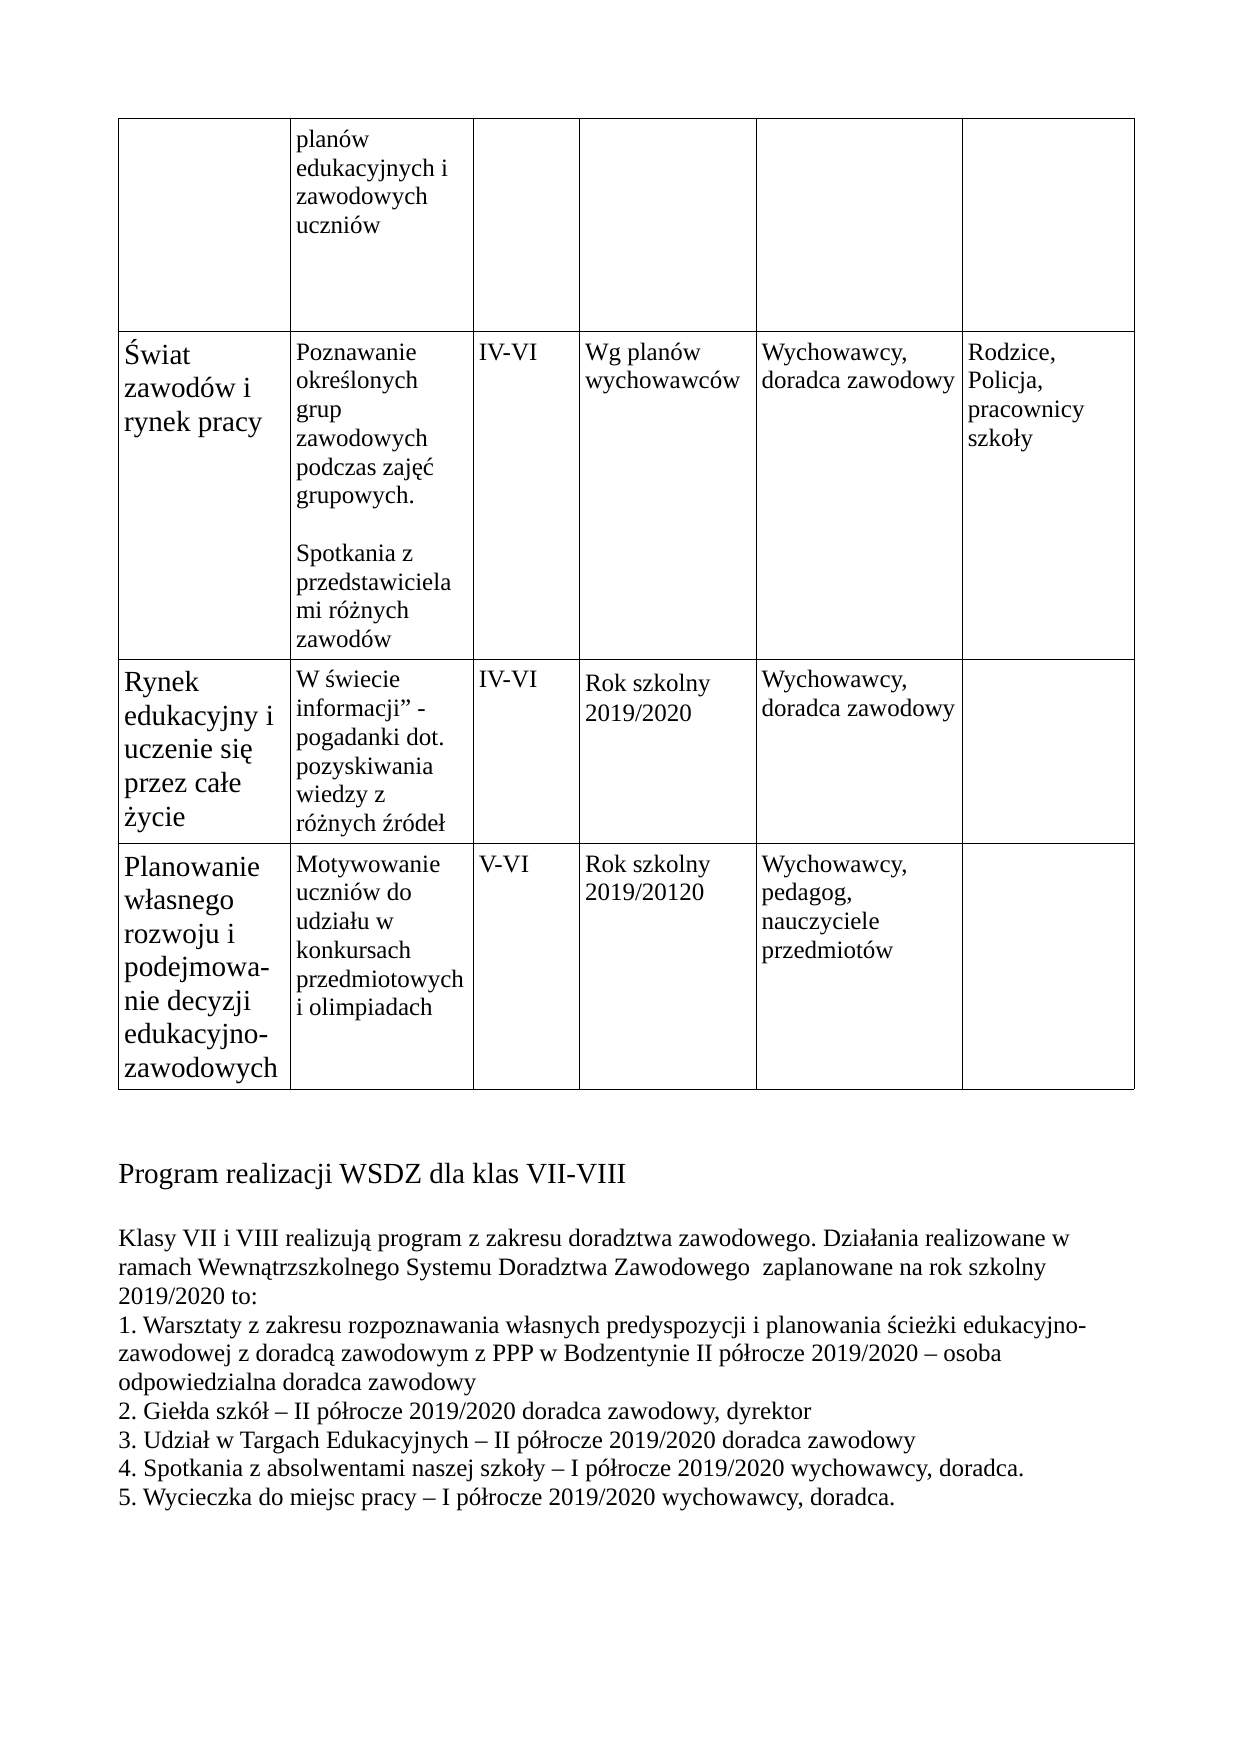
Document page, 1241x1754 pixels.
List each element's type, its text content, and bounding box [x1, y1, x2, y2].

text 2. Giełda szkół – II półrocze 2019/2020 doradca zawodowy, dyrektor [118, 1396, 1122, 1425]
table_cell V-VI [474, 844, 579, 1089]
table_cell planów edukacyjnych i zawodowych uczniów [291, 119, 473, 331]
table_cell W świecie informacji” - pogadanki dot. pozyskiwania wiedzy z różnych źródeł [291, 660, 473, 843]
table_cell Wg planów wychowawców [580, 332, 756, 659]
table_cell IV-VI [474, 660, 579, 843]
table_cell [963, 119, 1134, 331]
table_cell Świat zawodów i rynek pracy [119, 332, 290, 659]
table_cell [963, 844, 1134, 1089]
table_cell [474, 119, 579, 331]
table_cell [580, 119, 756, 331]
table_cell Rok szkolny 2019/20120 [580, 844, 756, 1089]
text 1. Warsztaty z zakresu rozpoznawania własnych predyspozycji i planowania ścieżki edukacyjno-zawodowej z doradcą zawodowym z PPP w Bodzentynie II półrocze 2019/2020 – osoba odpowiedzialna doradca zawodowy [118, 1310, 1122, 1396]
table_cell [963, 660, 1134, 843]
text Klasy VII i VIII realizują program z zakresu doradztwa zawodowego. Działania realizowane w ramach Wewnątrzszkolnego Systemu Doradztwa Zawodowego zaplanowane na rok szkolny 2019/2020 to: [118, 1223, 1122, 1310]
table_cell Planowanie własnego rozwoju i podejmowa- nie decyzji edukacyjno-zawodowych [119, 844, 290, 1089]
table_cell Wychowawcy, pedagog, nauczyciele przedmiotów [757, 844, 962, 1089]
table_cell [757, 119, 962, 331]
text 3. Udział w Targach Edukacyjnych – II półrocze 2019/2020 doradca zawodowy [118, 1425, 1122, 1453]
text 4. Spotkania z absolwentami naszej szkoły – I półrocze 2019/2020 wychowawcy, doradca. [118, 1453, 1122, 1482]
table_cell Rynek edukacyjny i uczenie się przez całe życie [119, 660, 290, 843]
table_cell Rodzice, Policja, pracownicy szkoły [963, 332, 1134, 659]
text Program realizacji WSDZ dla klas VII-VIII [118, 1156, 1122, 1190]
table_cell Rok szkolny 2019/2020 [580, 660, 756, 843]
text 5. Wycieczka do miejsc pracy – I półrocze 2019/2020 wychowawcy, doradca. [118, 1482, 1122, 1511]
table_cell Wychowawcy, doradca zawodowy [757, 332, 962, 659]
table_cell Motywowanie uczniów do udziału w konkursach przedmiotowychi olimpiadach [291, 844, 473, 1089]
table_cell Wychowawcy, doradca zawodowy [757, 660, 962, 843]
table_cell [119, 119, 290, 331]
table_cell IV-VI [474, 332, 579, 659]
table_cell Poznawanie określonych grup zawodowych podczas zajęć grupowych. Spotkania z przedstawicielami różnych zawodów [291, 332, 473, 659]
